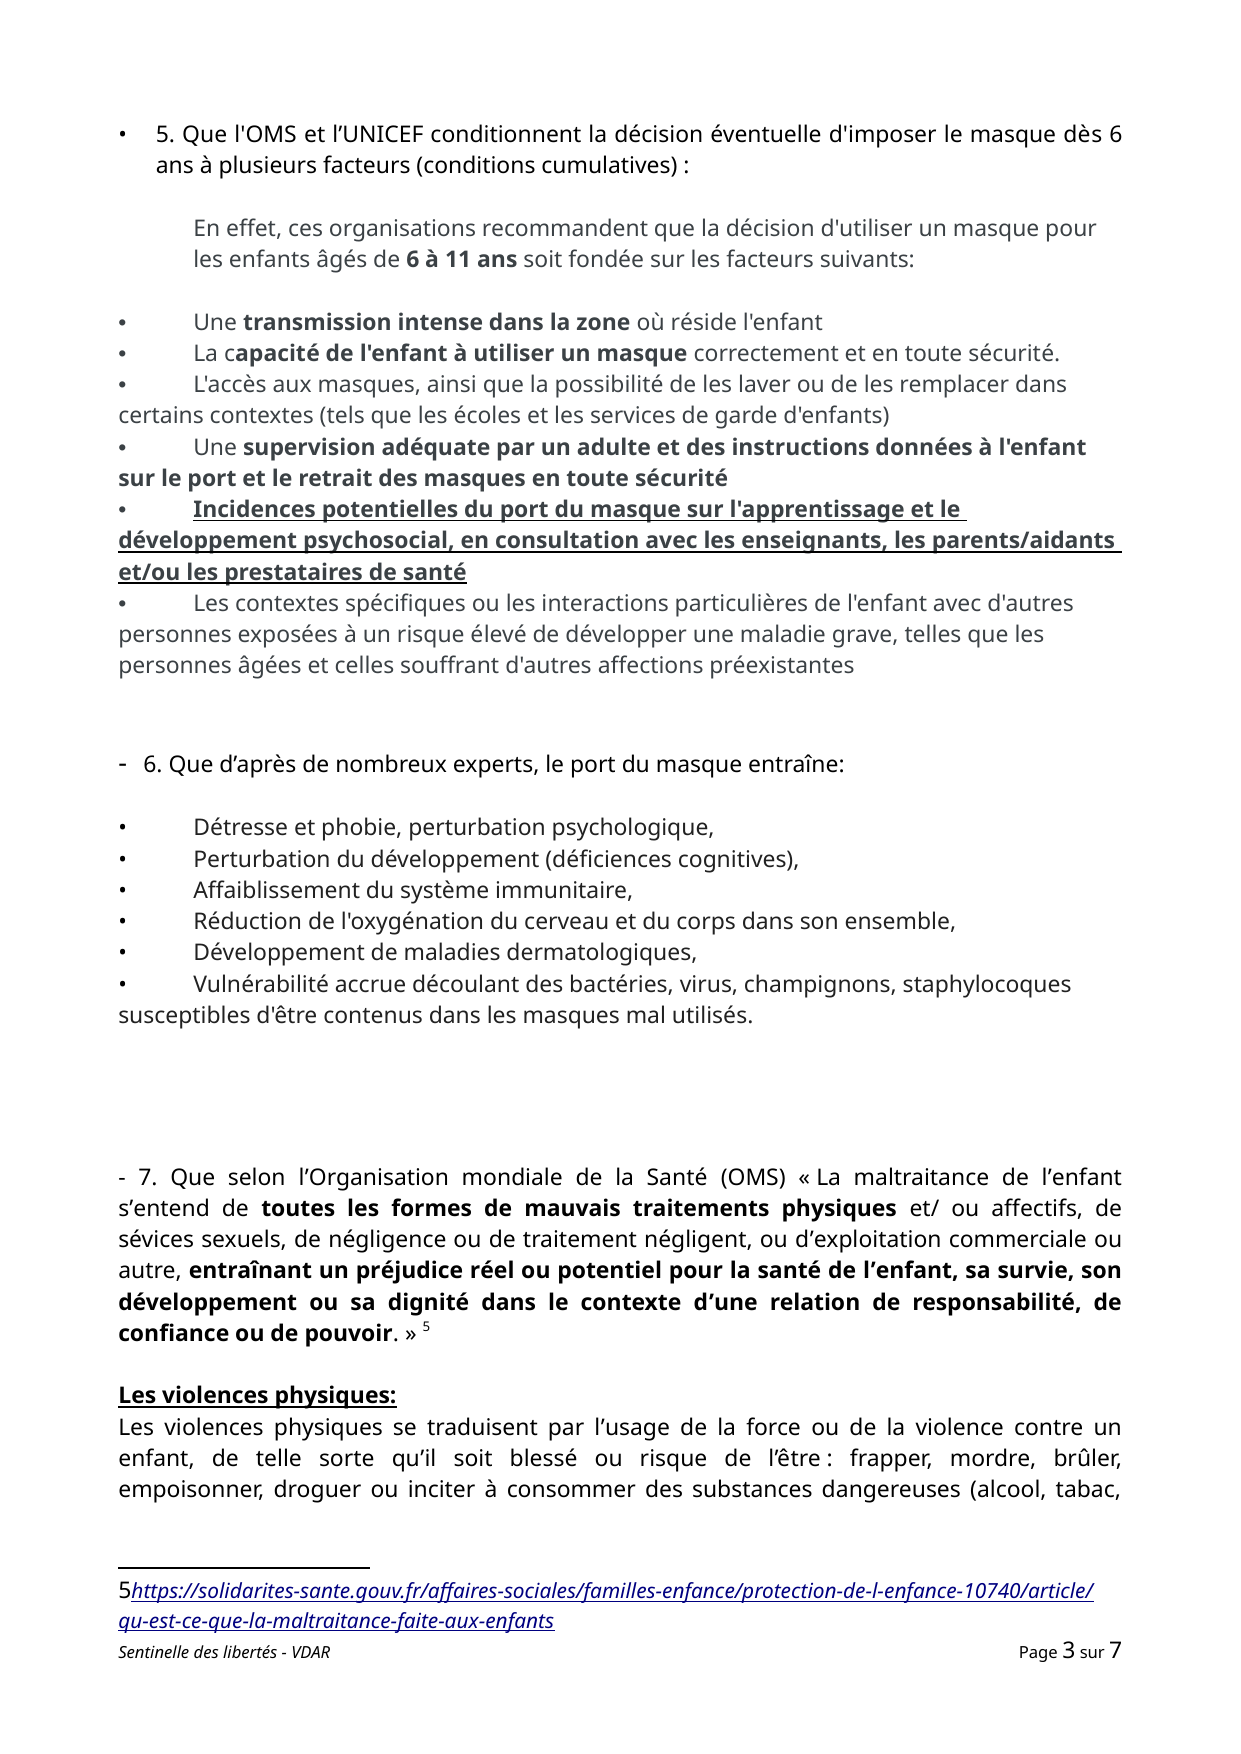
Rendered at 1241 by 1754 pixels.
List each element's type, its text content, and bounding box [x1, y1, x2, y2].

list Développement de maladies dermatologiques, [118, 936, 1122, 967]
list Une supervision adéquate par un adulte et des instructions données à l'enfant sur le port et le retrait des masques en toute sécurité [118, 431, 1122, 493]
list L'accès aux masques, ainsi que la possibilité de les laver ou de les remplacer dans certains contextes (tels que les écoles et les services de garde d'enfants) [118, 368, 1122, 431]
list La capacité de l'enfant à utiliser un masque correctement et en toute sécurité. [118, 337, 1122, 368]
list Perturbation du développement (déficiences cognitives), [118, 842, 1122, 874]
text - 7. Que selon l’Organisation mondiale de la Santé (OMS) « La maltraitance de l’enfant s’entend de toutes les formes de mauvais traitements physiques et/ ou affectifs, de sévices sexuels, de négligence ou de traitement négligent, ou d’exploitation commerciale ou autre, entraînant un préjudice réel ou potentiel pour la santé de l’enfant, sa survie, son développement ou sa dignité dans le contexte d’une relation de responsabilité, de confiance ou de pouvoir. » [118, 1161, 1122, 1348]
list Une transmission intense dans la zone où réside l'enfant [118, 306, 1122, 337]
text Les violences physiques: [118, 1379, 1122, 1411]
list et/ou les prestataires de santé [118, 553, 1122, 587]
list 6. Que d’après de nombreux experts, le port du masque entraîne: [118, 743, 1122, 780]
list Détresse et phobie, perturbation psychologique, [118, 811, 1122, 842]
list Les contextes spécifiques ou les interactions particulières de l'enfant avec d'autres personnes exposées à un risque élevé de développer une maladie grave, telles que les personnes âgées et celles souffrant d'autres affections préexistantes [118, 587, 1122, 681]
list Réduction de l'oxygénation du cerveau et du corps dans son ensemble, [118, 905, 1122, 936]
list Affaiblissement du système immunitaire, [118, 874, 1122, 905]
text En effet, ces organisations recommandent que la décision d'utiliser un masque pour les enfants âgés de 6 à 11 ans soit fondée sur les facteurs suivants: [193, 212, 1122, 274]
text Les violences physiques se traduisent par l’usage de la force ou de la violence contre un enfant, de telle sorte qu’il soit blessé ou risque de l’être : frapper, mordre, brûler, empoisonner, droguer ou inciter à consommer des substances dangereuses (alcool, tabac, [118, 1411, 1122, 1504]
text https://solidarites-sante.gouv.fr/affaires-sociales/familles-enfance/protection-de-l-enfance-10740/article/qu-est-ce-que-la-maltraitance-faite-aux-enfants [118, 1574, 1122, 1634]
list Incidences potentielles du port du masque sur l'apprentissage et le développement psychosocial, en consultation avec les enseignants, les parents/aidants [118, 493, 1122, 551]
list 5. Que l'OMS et l’UNICEF conditionnent la décision éventuelle d'imposer le masque dès 6 ans à plusieurs facteurs (conditions cumulatives) : [118, 118, 1122, 181]
list Vulnérabilité accrue découlant des bactéries, virus, champignons, staphylocoques susceptibles d'être contenus dans les masques mal utilisés. [118, 967, 1122, 1030]
